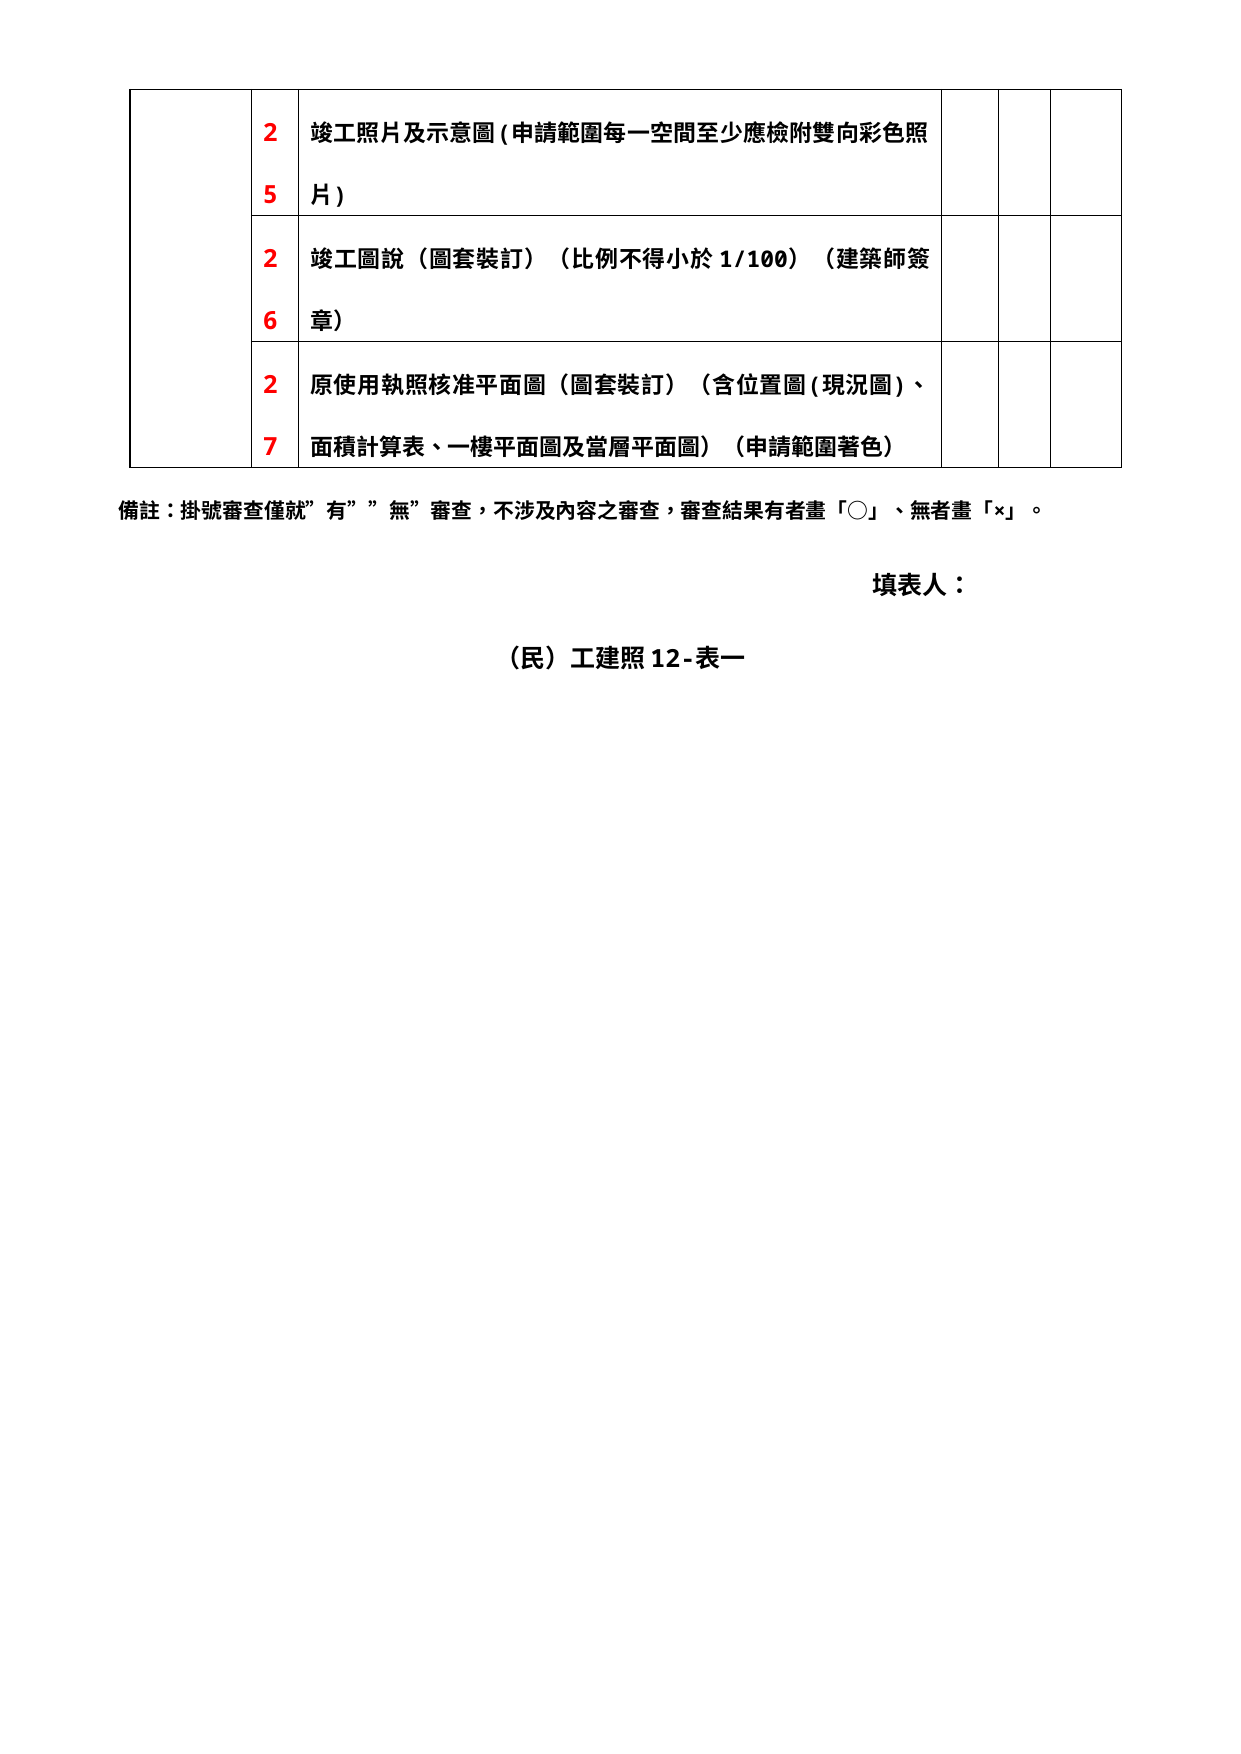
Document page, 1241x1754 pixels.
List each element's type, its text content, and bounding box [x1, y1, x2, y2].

table_cell 25 [252, 90, 298, 215]
table_cell [999, 90, 1050, 215]
table_cell [942, 90, 998, 215]
table_cell 竣工照片及示意圖(申請範圍每一空間至少應檢附雙向彩色照片) [299, 90, 941, 215]
table_cell [942, 342, 998, 467]
table_cell [999, 342, 1050, 467]
table_cell [1051, 216, 1121, 341]
table_cell [1051, 90, 1121, 215]
text 填表人： [118, 542, 1122, 604]
table_cell [1051, 342, 1121, 467]
table_cell [131, 90, 251, 467]
table_cell 27 [252, 342, 298, 467]
table_cell [999, 216, 1050, 341]
table_cell [942, 216, 998, 341]
text （民）工建照12-表一 [118, 615, 1122, 678]
table_cell 竣工圖說（圖套裝訂）（比例不得小於1/100）（建築師簽章） [299, 216, 941, 341]
text 備註：掛號審查僅就”有””無”審查，不涉及內容之審查，審查結果有者畫「○」、無者畫「×」。 [118, 468, 1122, 530]
table_cell 原使用執照核准平面圖（圖套裝訂）（含位置圖(現況圖)、面積計算表、一樓平面圖及當層平面圖）（申請範圍著色） [299, 342, 941, 467]
table_cell 26 [252, 216, 298, 341]
